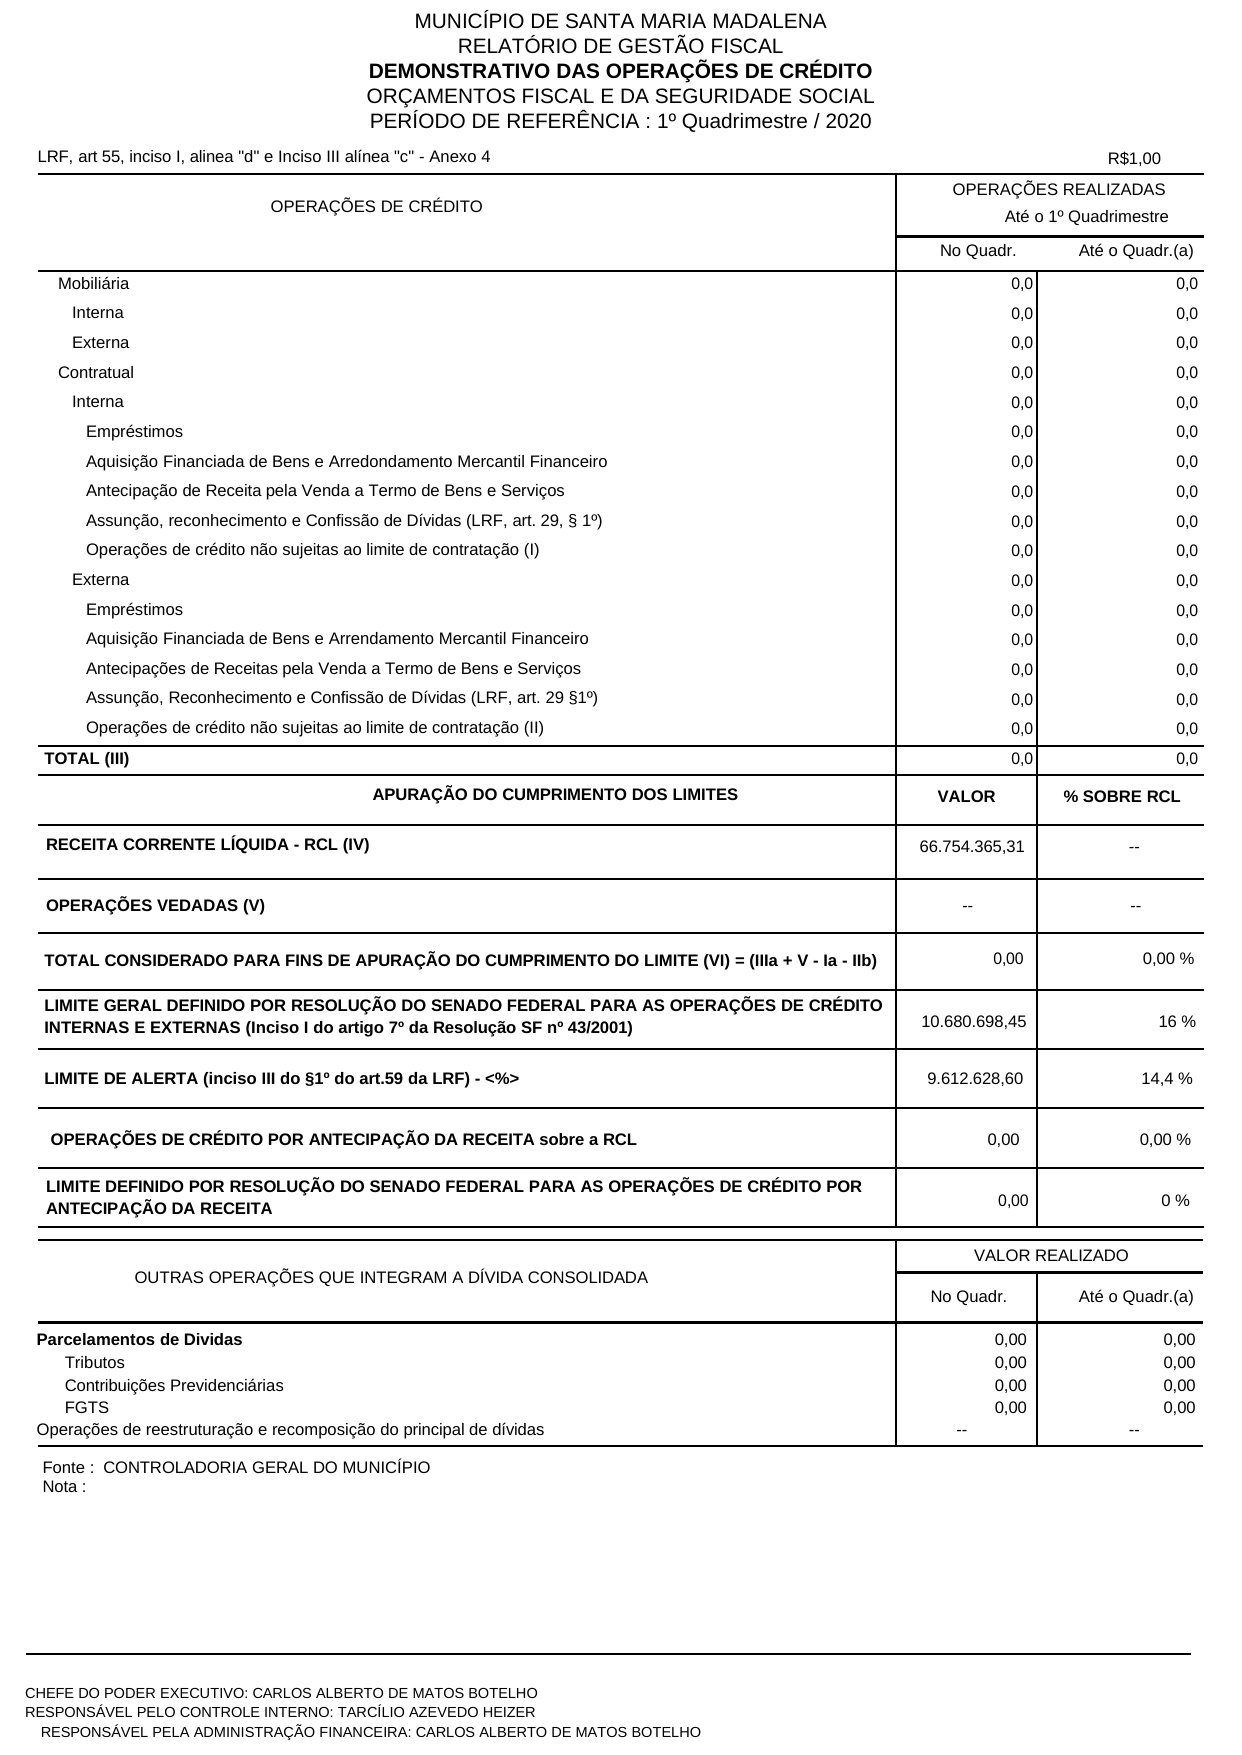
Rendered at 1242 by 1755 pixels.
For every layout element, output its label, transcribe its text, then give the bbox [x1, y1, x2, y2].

table_cell 10.680.698,45 [897, 991, 1036, 1048]
table_cell 0,00 [1151, 1375, 1202, 1397]
table_cell 0,00 [1151, 1398, 1202, 1419]
table_cell LIMITE DE ALERTA (inciso III do §1º do art.59 da LRF) - <%> [38, 1050, 895, 1107]
table_cell FGTS [38, 1398, 895, 1419]
text MUNICÍPIO DE SANTA MARIA MADALENA RELATÓRIO DE GESTÃO FISCAL DEMONSTRATIVO DAS OPERAÇÕES DE CRÉDITO ORÇAMENTOS FISCAL E DA SEGURIDADE SOCIAL [366, 9, 875, 108]
table_cell OPERAÇÕES DE CRÉDITO POR ANTECIPAÇÃO DA RECEITA sobre a RCL [38, 1109, 895, 1167]
table_cell % SOBRE RCL [1038, 776, 1204, 824]
table_cell 16 % [1038, 991, 1204, 1048]
table_cell VALOR [897, 776, 1036, 824]
table_cell 0,00 [981, 1324, 1036, 1351]
table_cell 0,00 [1151, 1351, 1202, 1375]
table_cell [897, 1375, 981, 1397]
table_cell OPERAÇÕES VEDADAS (V) [38, 880, 895, 932]
table_cell [1038, 1351, 1151, 1375]
table_cell -- [1038, 880, 1204, 932]
table_cell RECEITA CORRENTE LÍQUIDA - RCL (IV) [38, 826, 895, 877]
table_cell [1038, 1398, 1151, 1419]
table_cell 0,00 [897, 1169, 1036, 1226]
table_header OPERAÇÕES REALIZADAS Até o 1º Quadrimestre [897, 175, 1204, 235]
table_cell No Quadr. [897, 1274, 1036, 1321]
table_cell -- [1038, 826, 1204, 877]
table_cell TOTAL (III) [38, 747, 895, 774]
table_cell No Quadr. Até o Quadr.(a) [897, 238, 1204, 270]
table_cell 0,00 [981, 1398, 1036, 1419]
subtitle PERÍODO DE REFERÊNCIA : 1º Quadrimestre / 2020 [366, 109, 875, 133]
table_cell -- [1038, 1419, 1151, 1445]
table_cell LIMITE GERAL DEFINIDO POR RESOLUÇÃO DO SENADO FEDERAL PARA AS OPERAÇÕES DE CRÉDITO INTERNAS E EXTERNAS (Inciso I do artigo 7º da Resolução SF nº 43/2001) [38, 991, 895, 1048]
table_cell Mobiliária Interna Externa Contratual Interna Empréstimos Aquisição Financiada de Bens e Arredondamento Mercantil Financeiro Antecipação de Receita pela Venda a Termo de Bens e Serviços Assunção, reconhecimento e Confissão de Dívidas (LRF, art. 29, § 1º) Operações de crédito não sujeitas ao limite de contratação (I) Externa Empréstimos Aquisição Financiada de Bens e Arrendamento Mercantil Financeiro Antecipações de Receitas pela Venda a Termo de Bens e Serviços Assunção, Reconhecimento e Confissão de Dívidas (LRF, art. 29 §1º) Operações de crédito não sujeitas ao limite de contratação (II) [38, 272, 895, 745]
table_cell Contribuições Previdenciárias [38, 1375, 895, 1397]
table_cell 14,4 % [1038, 1050, 1204, 1107]
table_cell LIMITE DEFINIDO POR RESOLUÇÃO DO SENADO FEDERAL PARA AS OPERAÇÕES DE CRÉDITO POR ANTECIPAÇÃO DA RECEITA [38, 1169, 895, 1226]
table_cell 0,0 [1038, 747, 1204, 774]
text RESPONSÁVEL PELA ADMINISTRAÇÃO FINANCEIRA: CARLOS ALBERTO DE MATOS BOTELHO [41, 1723, 1217, 1740]
table_cell 0,00 [897, 1109, 1036, 1167]
table_header OUTRAS OPERAÇÕES QUE INTEGRAM A DÍVIDA CONSOLIDADA [38, 1241, 895, 1321]
table_cell 66.754.365,31 [897, 826, 1036, 877]
table_cell [981, 1419, 1036, 1445]
table_cell -- [897, 880, 1036, 932]
text Nota : [42, 1477, 1217, 1496]
table_cell 0,00 [981, 1375, 1036, 1397]
table_cell Tributos [38, 1351, 895, 1375]
table_cell 9.612.628,60 [897, 1050, 1036, 1107]
subtitle LRF, art 55, inciso I, alinea "d" e Inciso III alínea "c" - Anexo 4 R$1,00 [37, 146, 1217, 168]
table_cell TOTAL CONSIDERADO PARA FINS DE APURAÇÃO DO CUMPRIMENTO DO LIMITE (VI) = (IIIa + V - Ia - IIb) [38, 934, 895, 988]
table_cell 0 % [1038, 1169, 1204, 1226]
table_cell 0,00 % [1038, 1109, 1204, 1167]
table_cell [1151, 1419, 1202, 1445]
table_cell Operações de reestruturação e recomposição do principal de dívidas [38, 1419, 895, 1445]
table_header OPERAÇÕES DE CRÉDITO [38, 175, 895, 270]
table_cell [897, 1351, 981, 1375]
table_header VALOR REALIZADO [897, 1241, 1202, 1271]
table_cell 0,0 0,0 0,0 0,0 0,0 0,0 0,0 0,0 0,0 0,0 0,0 0,0 0,0 0,0 0,0 0,0 [897, 272, 1036, 745]
table_cell [897, 1324, 981, 1351]
table_cell [897, 1398, 981, 1419]
table_cell 0,0 [897, 747, 1036, 774]
table_cell 0,0 0,0 0,0 0,0 0,0 0,0 0,0 0,0 0,0 0,0 0,0 0,0 0,0 0,0 0,0 0,0 [1038, 272, 1204, 745]
table_cell APURAÇÃO DO CUMPRIMENTO DOS LIMITES [38, 776, 895, 824]
table_cell 0,00 % [1038, 934, 1204, 988]
text CHEFE DO PODER EXECUTIVO: CARLOS ALBERTO DE MATOS BOTELHO RESPONSÁVEL PELO CONTROLE INTERNO: TARCÍLIO AZEVEDO HEIZER [25, 1685, 553, 1720]
table_cell [1038, 1375, 1151, 1397]
table_cell -- [897, 1419, 981, 1445]
table_cell [1038, 1324, 1151, 1351]
text Fonte : CONTROLADORIA GERAL DO MUNICÍPIO [42, 1458, 1217, 1477]
table_cell Até o Quadr.(a) [1038, 1274, 1202, 1321]
table_cell 0,00 [897, 934, 1036, 988]
table_cell Parcelamentos de Dividas [38, 1324, 895, 1351]
table_cell 0,00 [981, 1351, 1036, 1375]
table_cell 0,00 [1151, 1324, 1202, 1351]
